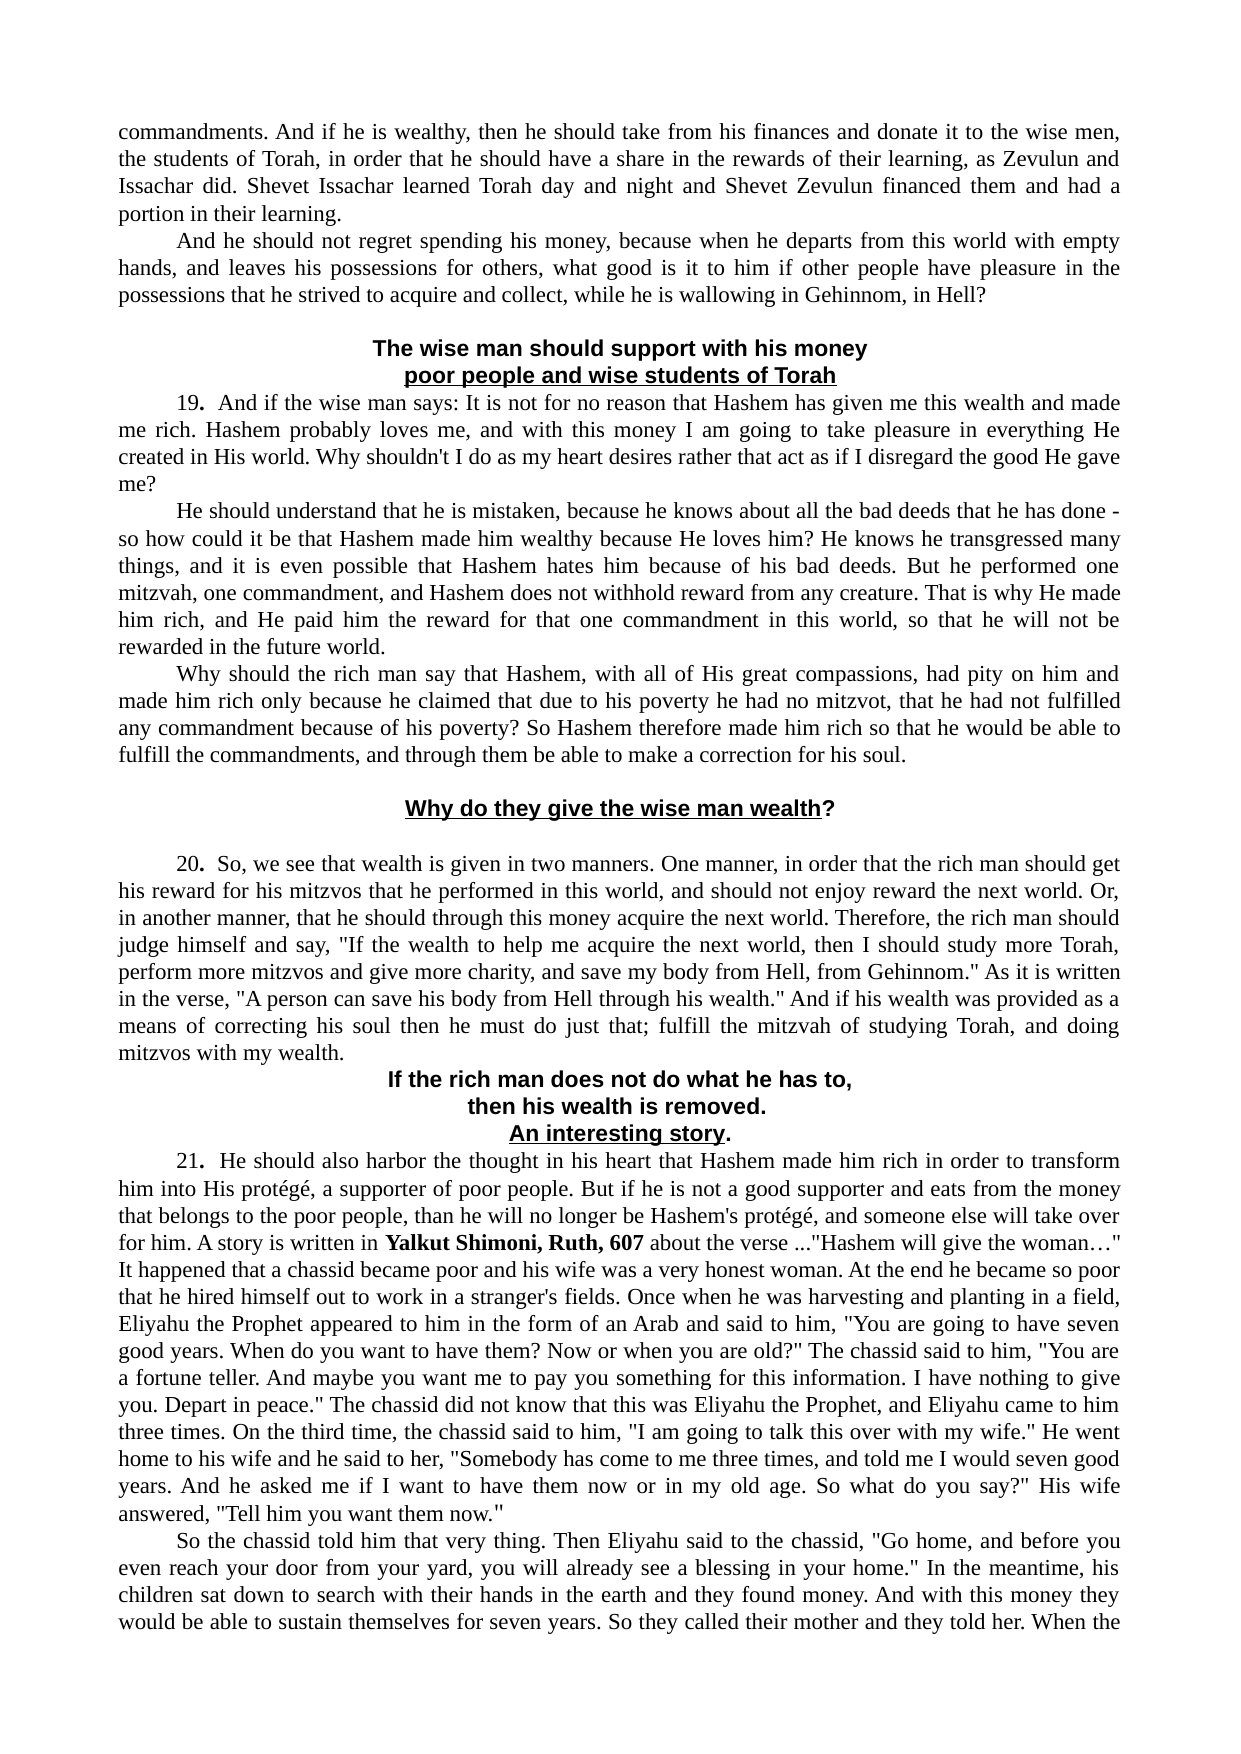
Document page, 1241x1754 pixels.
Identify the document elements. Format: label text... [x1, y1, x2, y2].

text commandments. And if he is wealthy, then he should take from his finances and donate it to the wise men, the students of Torah, in order that he should have a share in the rewards of their learning, as Zevulun and Issachar did. Shevet Issachar learned Torah day and night and Shevet Zevulun financed them and had a portion in their learning. [118, 118, 1122, 226]
text If the rich man does not do what he has to, [118, 1066, 1122, 1093]
text then his wealth is removed. An interesting story. [118, 1093, 1122, 1147]
text Why do they give the wise man wealth? [118, 795, 1122, 822]
text poor people and wise students of Torah [118, 362, 1122, 389]
text 19. And if the wise man says: It is not for no reason that Hashem has given me this wealth and made me rich. Hashem probably loves me, and with this money I am going to take pleasure in everything He created in His world. Why shouldn't I do as my heart desires rather that act as if I disregard the good He gave me? [118, 389, 1122, 497]
text He should understand that he is mistaken, because he knows about all the bad deeds that he has done - so how could it be that Hashem made him wealthy because He loves him? He knows he transgressed many things, and it is even possible that Hashem hates him because of his bad deeds. But he performed one mitzvah, one commandment, and Hashem does not withhold reward from any creature. That is why He made him rich, and He paid him the reward for that one commandment in this world, so that he will not be rewarded in the future world. [118, 497, 1122, 660]
text So the chassid told him that very thing. Then Eliyahu said to the chassid, "Go home, and before you even reach your door from your yard, you will already see a blessing in your home." In the meantime, his children sat down to search with their hands in the earth and they found money. And with this money they would be able to sustain themselves for seven years. So they called their mother and they told her. When the [118, 1526, 1122, 1635]
text 21. He should also harbor the thought in his heart that Hashem made him rich in order to transform him into His protégé, a supporter of poor people. But if he is not a good supporter and eats from the money that belongs to the poor people, than he will no longer be Hashem's protégé, and someone else will take over for him. A story is written in Yalkut Shimoni, Ruth, 607 about the verse ..."Hashem will give the woman…" It happened that a chassid became poor and his wife was a very honest woman. At the end he became so poor that he hired himself out to work in a stranger's fields. Once when he was harvesting and planting in a field, Eliyahu the Prophet appeared to him in the form of an Arab and said to him, "You are going to have seven good years. When do you want to have them? Now or when you are old?" The chassid said to him, "You are a fortune teller. And maybe you want me to pay you something for this information. I have nothing to give you. Depart in peace." The chassid did not know that this was Eliyahu the Prophet, and Eliyahu came to him three times. On the third time, the chassid said to him, "I am going to talk this over with my wife." He went home to his wife and he said to her, "Somebody has come to me three times, and told me I would seven good years. And he asked me if I want to have them now or in my old age. So what do you say?" His wife answered, "Tell him you want them now." [118, 1147, 1122, 1526]
text Why should the rich man say that Hashem, with all of His great compassions, had pity on him and made him rich only because he claimed that due to his poverty he had no mitzvot, that he had not fulfilled any commandment because of his poverty? So Hashem therefore made him rich so that he would be able to fulfill the commandments, and through them be able to make a correction for his soul. [118, 660, 1122, 768]
text And he should not regret spending his money, because when he departs from this world with empty hands, and leaves his possessions for others, what good is it to him if other people have pleasure in the possessions that he strived to acquire and collect, while he is wallowing in Gehinnom, in Hell? [118, 226, 1122, 308]
text 20. So, we see that wealth is given in two manners. One manner, in order that the rich man should get his reward for his mitzvos that he performed in this world, and should not enjoy reward the next world. Or, in another manner, that he should through this money acquire the next world. Therefore, the rich man should judge himself and say, "If the wealth to help me acquire the next world, then I should study more Torah, perform more mitzvos and give more charity, and save my body from Hell, from Gehinnom." As it is written in the verse, "A person can save his body from Hell through his wealth." And if his wealth was provided as a means of correcting his soul then he must do just that; fulfill the mitzvah of studying Torah, and doing mitzvos with my wealth. [118, 849, 1122, 1066]
text The wise man should support with his money [118, 335, 1122, 362]
